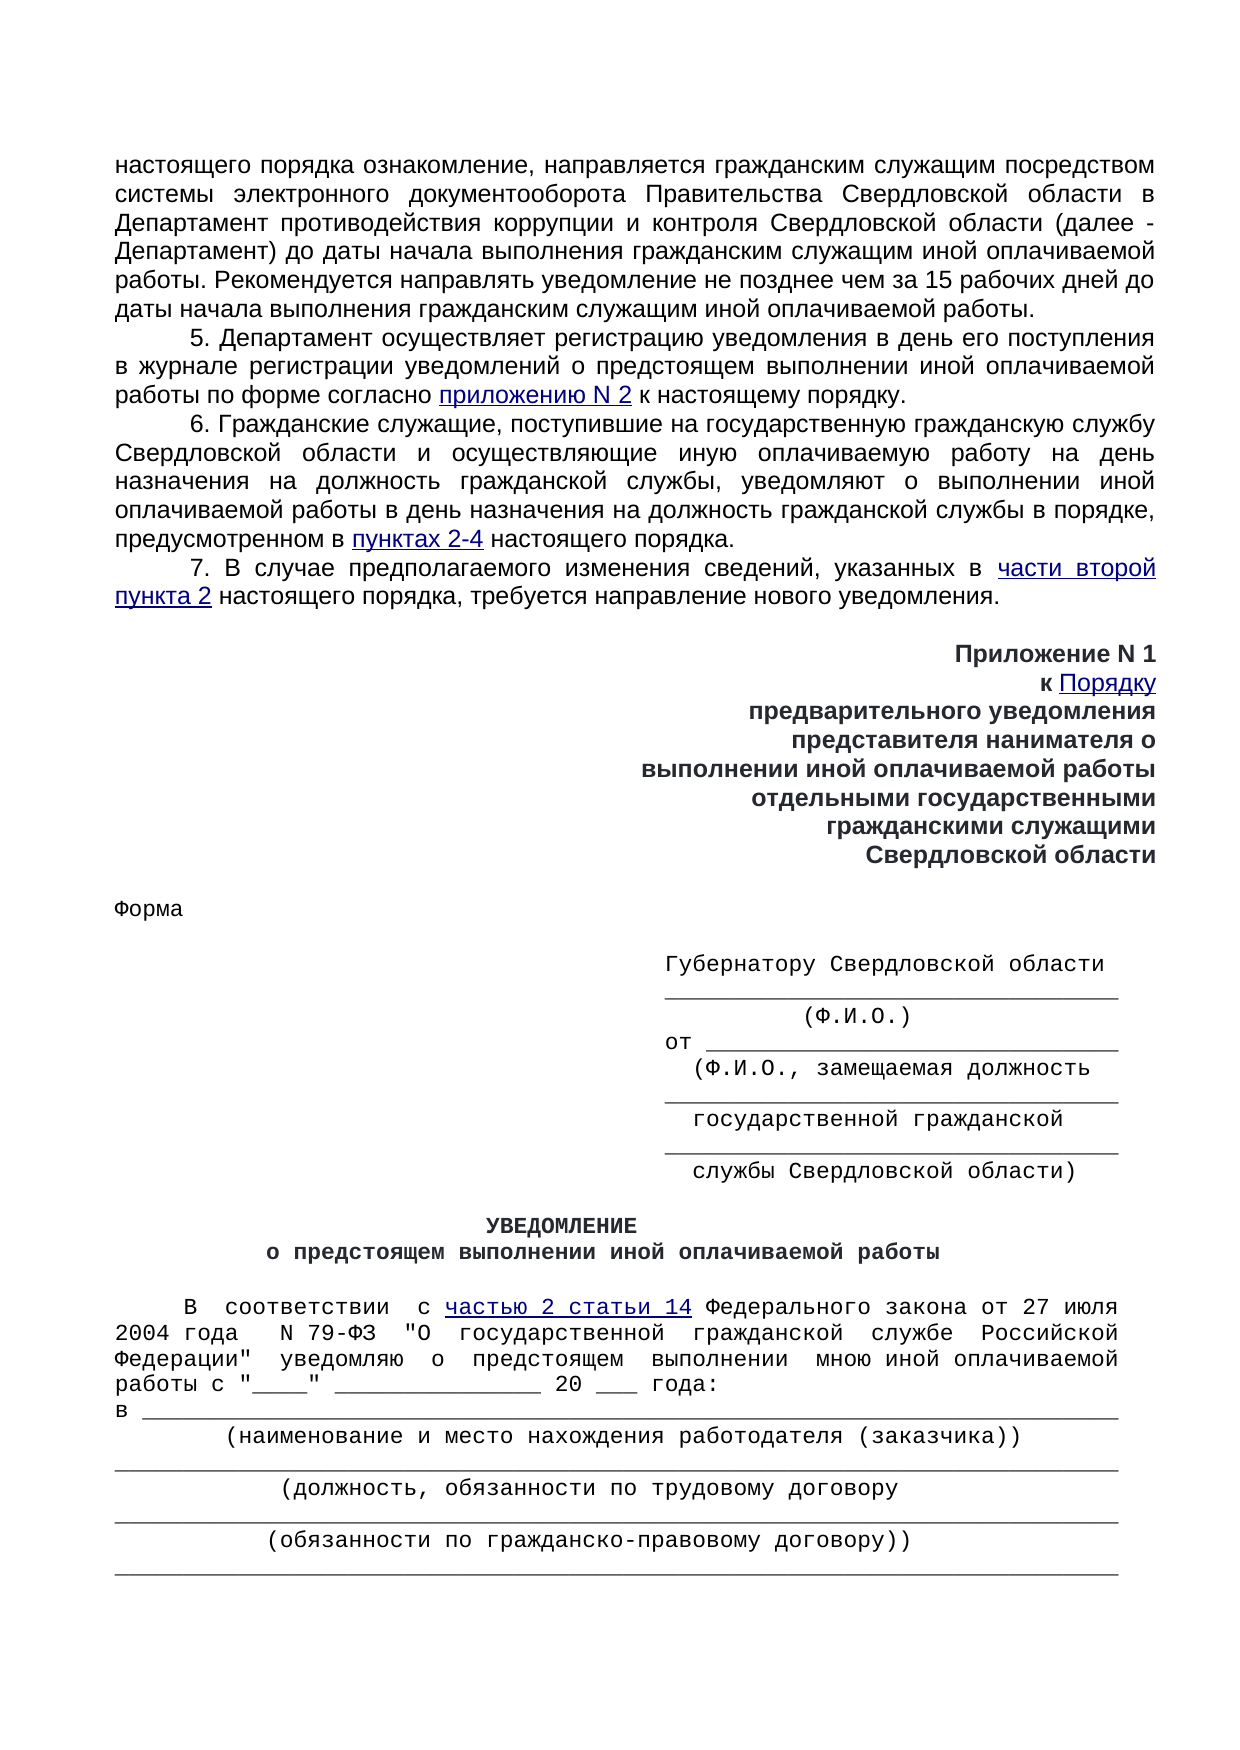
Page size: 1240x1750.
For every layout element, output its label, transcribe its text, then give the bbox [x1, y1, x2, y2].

text _________________________________ [114, 1134, 1156, 1160]
text настоящего порядка ознакомление, направляется гражданским служащим посредством системы электронного документооборота Правительства Свердловской области в Департамент противодействия коррупции и контроля Свердловской области (далее - Департамент) до даты начала выполнения гражданским служащим иной оплачиваемой работы. Рекомендуется направлять уведомление не позднее чем за 15 рабочих дней до даты начала выполнения гражданским служащим иной оплачиваемой работы. [114, 150, 1156, 322]
text 2004 года N 79-ФЗ "О государственной гражданской службе Российской [114, 1321, 1156, 1347]
text в _______________________________________________________________________ [114, 1399, 1156, 1425]
text _________________________________________________________________________ [114, 1554, 1156, 1580]
text службы Свердловской области) [114, 1160, 1156, 1186]
text работы с "____" _______________ 20 ___ года: [114, 1373, 1156, 1399]
text _________________________________________________________________________ [114, 1451, 1156, 1477]
text УВЕДОМЛЕНИЕ [114, 1214, 1156, 1240]
text В соответствии с частью 2 статьи 14 Федерального закона от 27 июля [114, 1295, 1156, 1321]
text _________________________________ [114, 978, 1156, 1004]
text (Ф.И.О.) [114, 1004, 1156, 1030]
text (наименование и место нахождения работодателя (заказчика)) [114, 1425, 1156, 1451]
text Губернатору Свердловской области [114, 952, 1156, 978]
text (должность, обязанности по трудовому договору [114, 1477, 1156, 1502]
text государственной гражданской [114, 1108, 1156, 1134]
text от ______________________________ [114, 1030, 1156, 1056]
text (обязанности по гражданско-правовому договору)) [114, 1528, 1156, 1554]
text (Ф.И.О., замещаемая должность [114, 1056, 1156, 1082]
text Форма [114, 897, 1156, 923]
text Приложение N 1 к Порядку предварительного уведомления представителя нанимателя о выполнении иной оплачиваемой работы отдельными государственными гражданскими служащими Свердловской области [114, 639, 1156, 869]
text _________________________________ [114, 1082, 1156, 1108]
text 5. Департамент осуществляет регистрацию уведомления в день его поступления в журнале регистрации уведомлений о предстоящем выполнении иной оплачиваемой работы по форме согласно приложению N 2 к настоящему порядку. [114, 322, 1156, 409]
text о предстоящем выполнении иной оплачиваемой работы [114, 1240, 1156, 1266]
text _________________________________________________________________________ [114, 1502, 1156, 1528]
text 7. В случае предполагаемого изменения сведений, указанных в части второй пункта 2 настоящего порядка, требуется направление нового уведомления. [114, 552, 1156, 610]
text Федерации" уведомляю о предстоящем выполнении мною иной оплачиваемой [114, 1347, 1156, 1373]
text 6. Гражданские служащие, поступившие на государственную гражданскую службу Свердловской области и осуществляющие иную оплачиваемую работу на день назначения на должность гражданской службы, уведомляют о выполнении иной оплачиваемой работы в день назначения на должность гражданской службы в порядке, предусмотренном в пунктах 2-4 настоящего порядка. [114, 409, 1156, 552]
